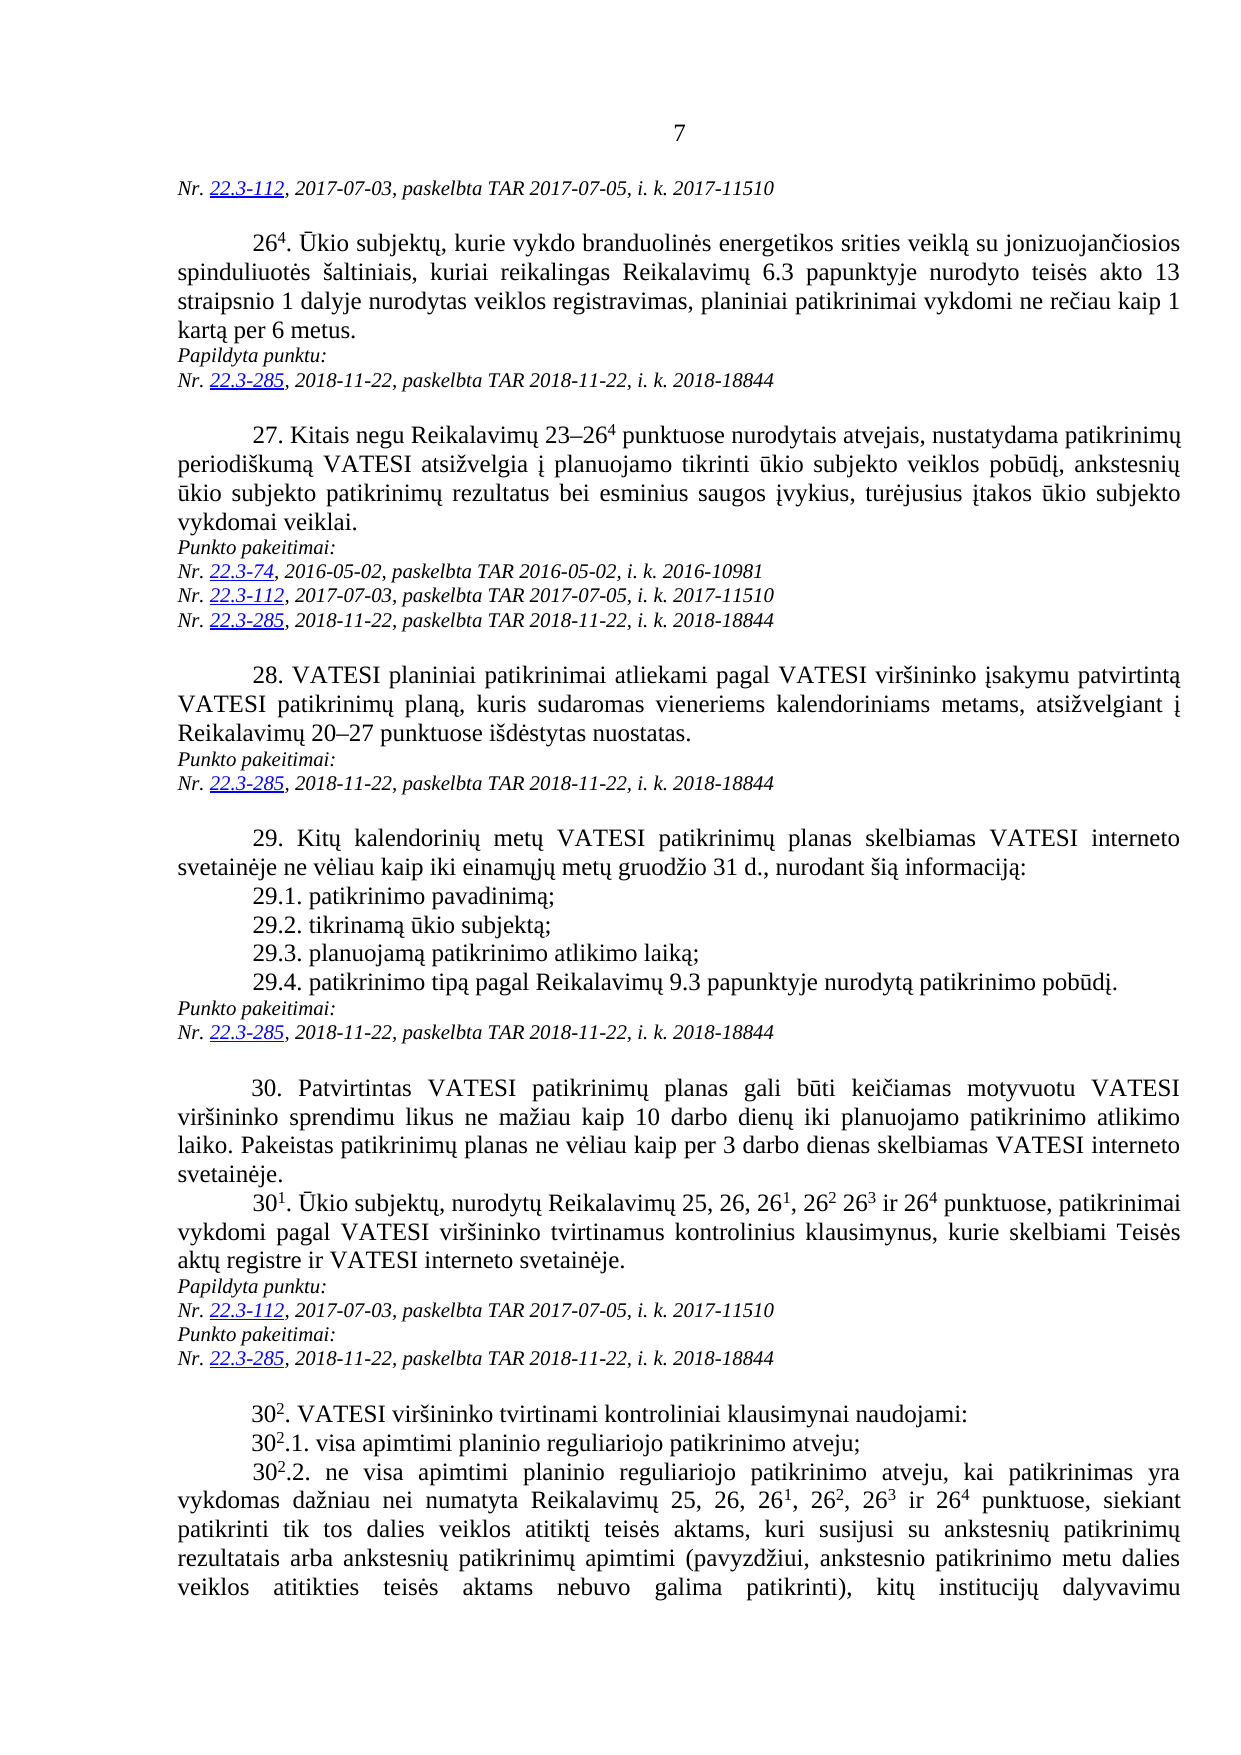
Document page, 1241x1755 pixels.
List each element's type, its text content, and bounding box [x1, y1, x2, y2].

text 28. VATESI planiniai patikrinimai atliekami pagal VATESI viršininko įsakymu patvirtintą VATESI patikrinimų planą, kuris sudaromas vieneriems kalendoriniams metams, atsižvelgiant į Reikalavimų 20–27 punktuose išdėstytas nuostatas. [177, 660, 1181, 747]
text 27. Kitais negu Reikalavimų 23–264 punktuose nurodytais atvejais, nustatydama patikrinimų periodiškumą VATESI atsižvelgia į planuojamo tikrinti ūkio subjekto veiklos pobūdį, ankstesnių ūkio subjekto patikrinimų rezultatus bei esminius saugos įvykius, turėjusius įtakos ūkio subjekto vykdomai veiklai. [177, 420, 1181, 535]
text 264. Ūkio subjektų, kurie vykdo branduolinės energetikos srities veiklą su jonizuojančiosios spinduliuotės šaltiniais, kuriai reikalingas Reikalavimų 6.3 papunktyje nurodyto teisės akto 13 straipsnio 1 dalyje nurodytas veiklos registravimas, planiniai patikrinimai vykdomi ne rečiau kaip 1 kartą per 6 metus. [177, 228, 1181, 343]
text Nr. 22.3-285, 2018-11-22, paskelbta TAR 2018-11-22, i. k. 2018-18844 [177, 607, 1181, 632]
text 301. Ūkio subjektų, nurodytų Reikalavimų 25, 26, 261, 262 263 ir 264 punktuose, patikrinimai vykdomi pagal VATESI viršininko tvirtinamus kontrolinius klausimynus, kurie skelbiami Teisės aktų registre ir VATESI interneto svetainėje. [177, 1188, 1181, 1274]
text Nr. 22.3-285, 2018-11-22, paskelbta TAR 2018-11-22, i. k. 2018-18844 [177, 367, 1181, 392]
text Nr. 22.3-112, 2017-07-03, paskelbta TAR 2017-07-05, i. k. 2017-11510 [177, 176, 1181, 200]
text 30. Patvirtintas VATESI patikrinimų planas gali būti keičiamas motyvuotu VATESI viršininko sprendimu likus ne mažiau kaip 10 darbo dienų iki planuojamo patikrinimo atlikimo laiko. Pakeistas patikrinimų planas ne vėliau kaip per 3 darbo dienas skelbiamas VATESI interneto svetainėje. [177, 1073, 1181, 1188]
text Papildyta punktu: [177, 343, 1181, 367]
text 302.2. ne visa apimtimi planinio reguliariojo patikrinimo atveju, kai patikrinimas yra vykdomas dažniau nei numatyta Reikalavimų 25, 26, 261, 262, 263 ir 264 punktuose, siekiant patikrinti tik tos dalies veiklos atitiktį teisės aktams, kuri susijusi su ankstesnių patikrinimų rezultatais arba ankstesnių patikrinimų apimtimi (pavyzdžiui, ankstesnio patikrinimo metu dalies veiklos atitikties teisės aktams nebuvo galima patikrinti), kitų institucijų dalyvavimu [177, 1457, 1181, 1600]
text 29.1. patikrinimo pavadinimą; [177, 881, 1181, 910]
text Punkto pakeitimai: [177, 535, 1181, 559]
text 29. Kitų kalendorinių metų VATESI patikrinimų planas skelbiamas VATESI interneto svetainėje ne vėliau kaip iki einamųjų metų gruodžio 31 d., nurodant šią informaciją: [177, 823, 1181, 881]
text Papildyta punktu: [177, 1274, 1181, 1298]
text Nr. 22.3-285, 2018-11-22, paskelbta TAR 2018-11-22, i. k. 2018-18844 [177, 1020, 1181, 1044]
text Punkto pakeitimai: [177, 747, 1181, 771]
text 29.4. patikrinimo tipą pagal Reikalavimų 9.3 papunktyje nurodytą patikrinimo pobūdį. [177, 967, 1181, 996]
text 302.1. visa apimtimi planinio reguliariojo patikrinimo atveju; [177, 1428, 1181, 1457]
text Punkto pakeitimai: [177, 996, 1181, 1020]
text Nr. 22.3-74, 2016-05-02, paskelbta TAR 2016-05-02, i. k. 2016-10981 [177, 559, 1181, 583]
text Punkto pakeitimai: [177, 1322, 1181, 1346]
text Nr. 22.3-285, 2018-11-22, paskelbta TAR 2018-11-22, i. k. 2018-18844 [177, 1346, 1181, 1370]
text Nr. 22.3-285, 2018-11-22, paskelbta TAR 2018-11-22, i. k. 2018-18844 [177, 771, 1181, 795]
text 29.2. tikrinamą ūkio subjektą; [177, 910, 1181, 938]
text Nr. 22.3-112, 2017-07-03, paskelbta TAR 2017-07-05, i. k. 2017-11510 [177, 1298, 1181, 1322]
text 29.3. planuojamą patikrinimo atlikimo laiką; [177, 938, 1181, 967]
text 302. VATESI viršininko tvirtinami kontroliniai klausimynai naudojami: [177, 1399, 1181, 1428]
text Nr. 22.3-112, 2017-07-03, paskelbta TAR 2017-07-05, i. k. 2017-11510 [177, 583, 1181, 607]
